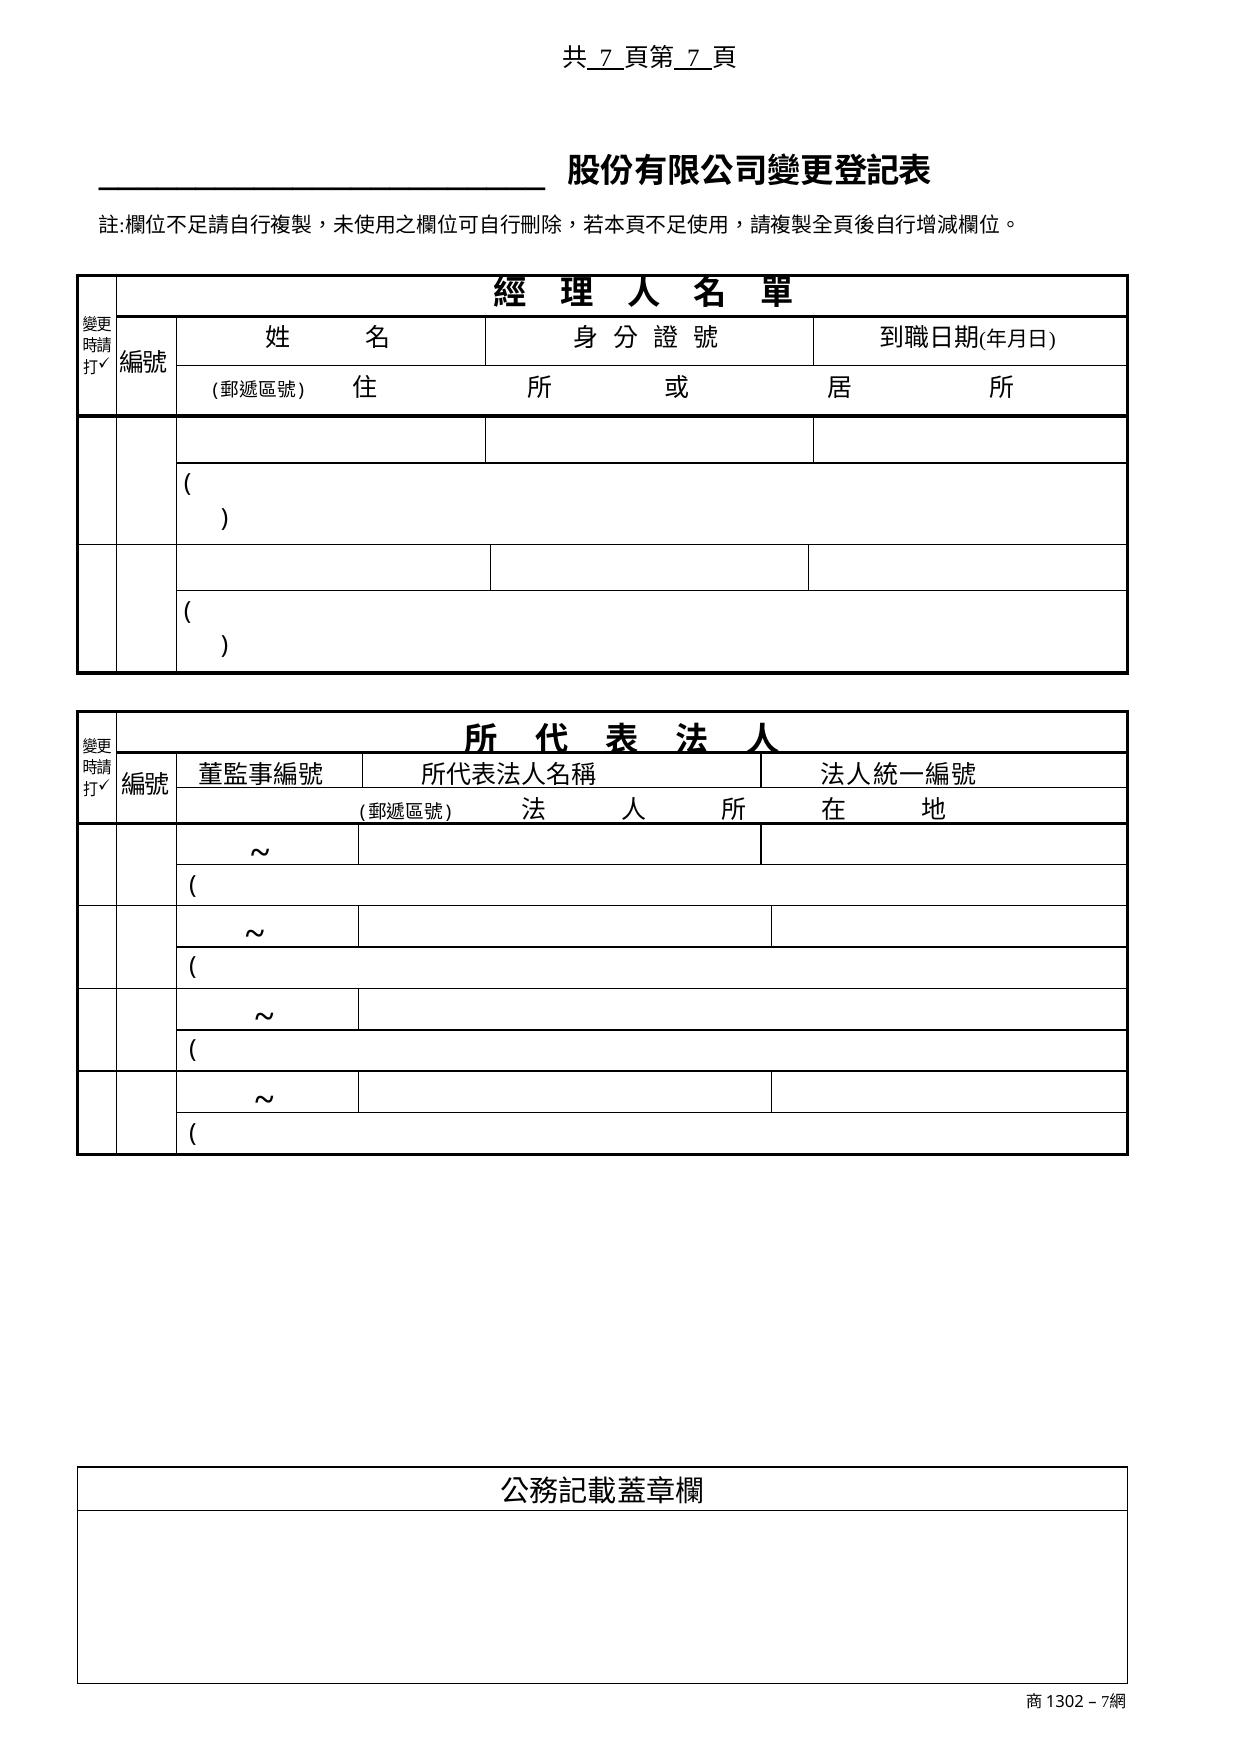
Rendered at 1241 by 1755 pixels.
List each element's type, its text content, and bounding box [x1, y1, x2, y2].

table_cell [762, 825, 1126, 863]
table_cell [177, 545, 490, 590]
table_cell [177, 1072, 246, 1112]
table_cell [79, 906, 116, 987]
table_cell [359, 906, 771, 946]
table_cell [117, 825, 176, 905]
table_cell [491, 545, 808, 590]
table_header [80, 131, 564, 208]
table_cell ( ) [177, 464, 273, 544]
table_cell ~ [246, 1072, 283, 1112]
table_cell [359, 1072, 771, 1112]
table_cell 編號 [117, 754, 176, 822]
table_cell [284, 1031, 1126, 1070]
table_header 股份有限公司變更登記表 [564, 131, 1016, 208]
table_cell [284, 865, 1126, 905]
table_cell (郵遞區號) 法 人 所 在 地 [177, 788, 1126, 822]
table_cell [772, 906, 1126, 946]
table_cell [809, 545, 1126, 590]
table_header 所 代 表 法 人 [117, 713, 1126, 751]
table_cell 到職日期(年月日) [814, 318, 1126, 364]
table_cell ( ) [177, 1113, 283, 1153]
table_header 變更時請打 [79, 713, 116, 822]
table_cell [284, 1113, 1126, 1153]
table_cell [79, 825, 116, 905]
table_cell [117, 1072, 176, 1153]
table_cell [284, 989, 358, 1029]
table_cell ~ [246, 989, 283, 1029]
table_cell 身 分 證 號 [486, 318, 813, 364]
table_cell [359, 989, 1126, 1029]
table_cell ( ) [177, 1031, 283, 1070]
table_cell 姓 名 [177, 318, 485, 364]
table_header 變更時請打 [79, 277, 116, 414]
table_header 經 理 人 名 單 [117, 277, 1126, 315]
table_cell [772, 1072, 1126, 1112]
table_cell 編號 [117, 318, 176, 414]
table_cell ( ) [177, 865, 283, 905]
table_cell [284, 1072, 358, 1112]
table_cell ~ [238, 825, 283, 863]
table_cell [79, 989, 116, 1070]
table_cell 董監事編號 [177, 754, 362, 787]
table_cell [177, 989, 246, 1029]
table_cell [284, 948, 1126, 987]
table_cell [273, 591, 1126, 671]
table_cell [117, 545, 176, 671]
table_cell [177, 825, 237, 863]
table_header [1016, 131, 1127, 208]
table_cell [79, 418, 116, 544]
table_cell [117, 906, 176, 987]
table_cell ~ [227, 906, 283, 946]
table_cell [814, 418, 1126, 462]
table_cell [79, 1072, 116, 1153]
table_cell 所代表法人名稱 [363, 754, 760, 787]
table_cell ( ) [177, 948, 283, 987]
text 註:欄位不足請自行複製，未使用之欄位可自行刪除，若本頁不足使用，請複製全頁後自行增減欄位。 [74, 208, 1176, 238]
table_cell [177, 418, 485, 462]
table_cell (郵遞區號) 住 所 或 居 所 [177, 366, 1126, 414]
table_cell [79, 545, 116, 671]
table_cell [273, 464, 1126, 544]
table_cell [486, 418, 813, 462]
table_cell 法人統一編號 [762, 754, 1126, 787]
table_cell [284, 906, 358, 946]
table_cell [359, 825, 760, 863]
table_cell [117, 989, 176, 1070]
table_cell ( ) [177, 591, 273, 671]
table_cell [284, 825, 358, 863]
table_cell [117, 418, 176, 544]
table_cell [177, 906, 227, 946]
